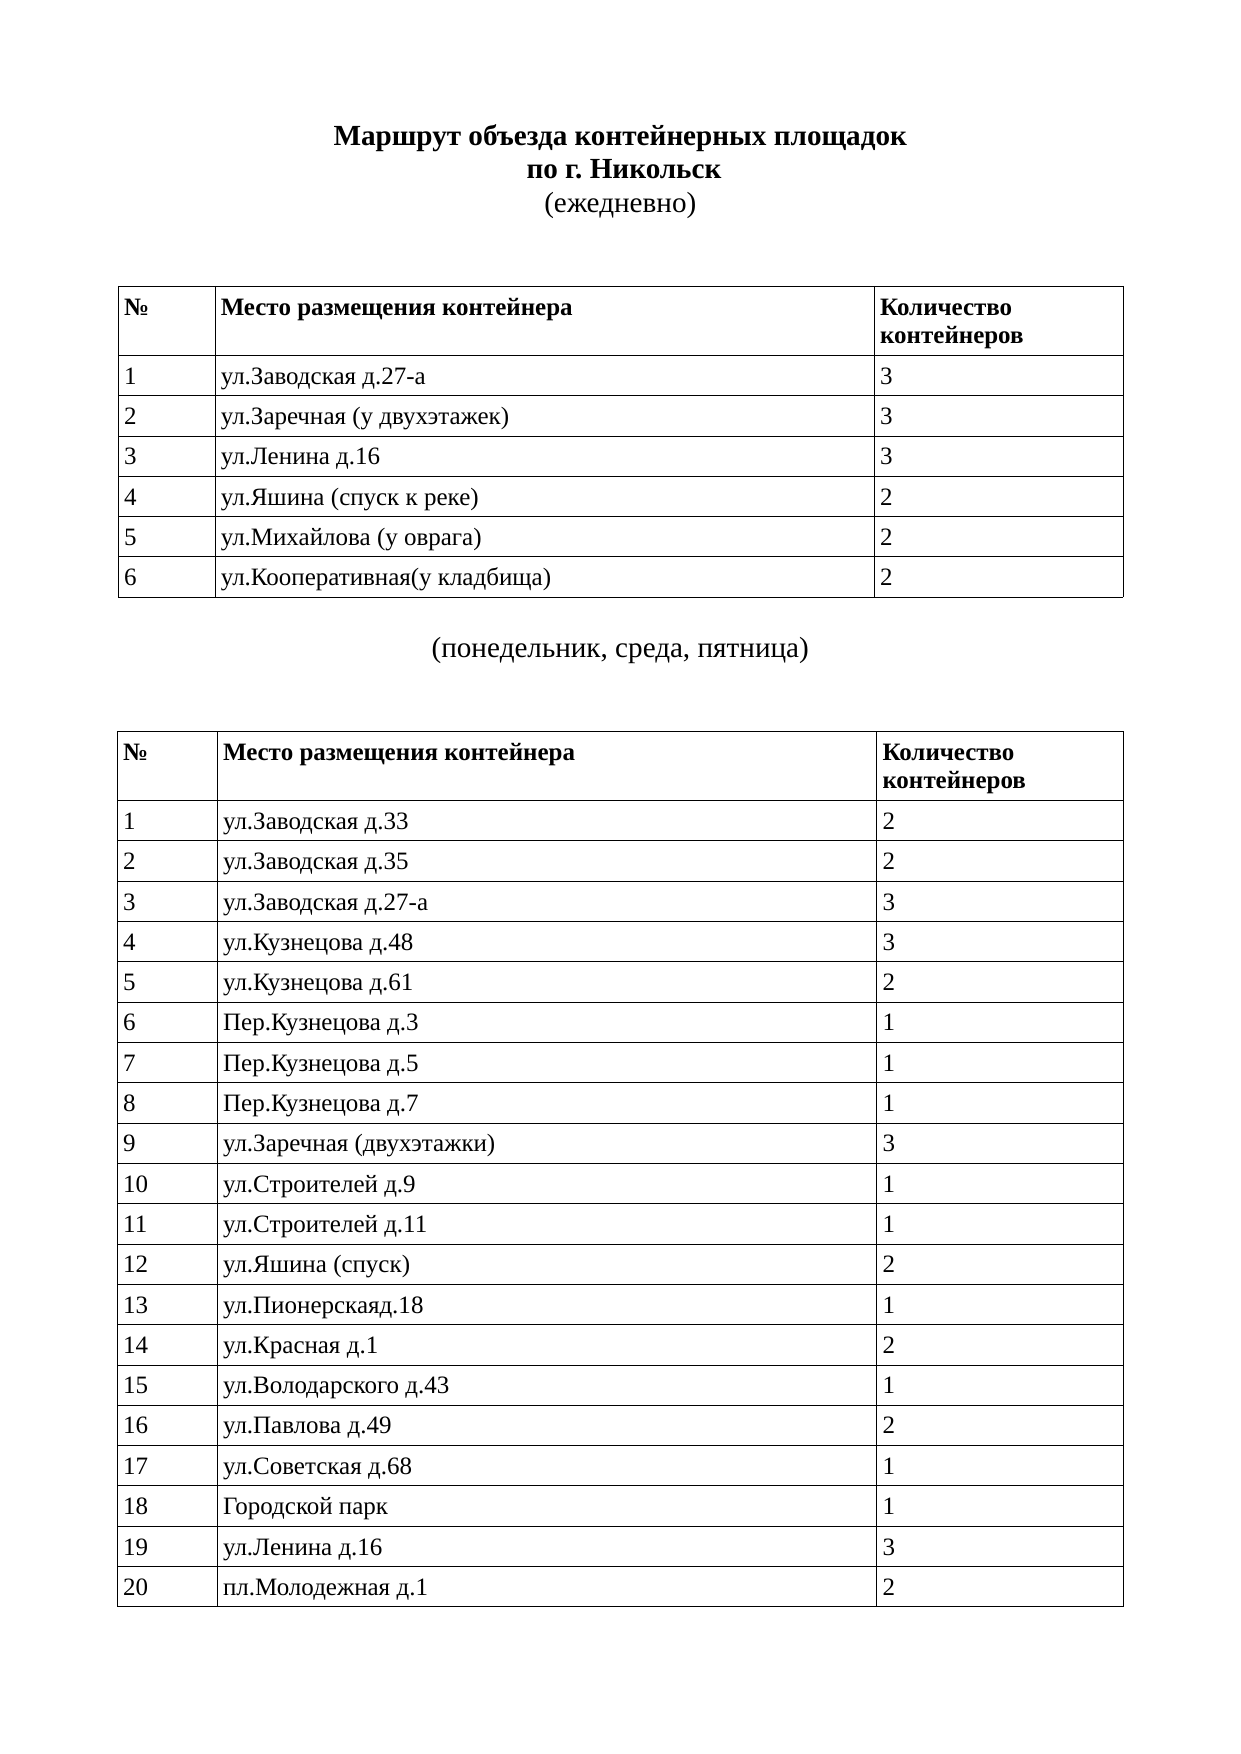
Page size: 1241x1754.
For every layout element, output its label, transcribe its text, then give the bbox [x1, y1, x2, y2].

table_cell 1 [877, 1446, 1123, 1485]
table_cell 2 [875, 517, 1123, 556]
table_cell 16 [118, 1406, 217, 1445]
table_cell Пер.Кузнецова д.7 [218, 1083, 876, 1123]
table_cell 3 [875, 356, 1123, 395]
table_cell 3 [875, 437, 1123, 476]
table_cell 1 [877, 1043, 1123, 1082]
table_cell ул.Красная д.1 [218, 1325, 876, 1364]
table_cell 2 [877, 1325, 1123, 1364]
table_cell 1 [119, 356, 215, 395]
table_cell Пер.Кузнецова д.3 [218, 1003, 876, 1042]
table_cell ул.Советская д.68 [218, 1446, 876, 1485]
table_cell 2 [877, 841, 1123, 881]
table_cell 2 [877, 1567, 1123, 1606]
table_cell 2 [875, 557, 1123, 597]
text (понедельник, среда, пятница) [118, 630, 1122, 664]
table_cell 4 [119, 477, 215, 516]
table_cell ул.Строителей д.11 [218, 1204, 876, 1243]
table_cell 20 [118, 1567, 217, 1606]
table_cell 3 [119, 437, 215, 476]
table_cell 3 [118, 882, 217, 921]
table_cell 2 [119, 396, 215, 436]
table_cell 1 [877, 1285, 1123, 1324]
table_cell 1 [877, 1204, 1123, 1243]
table_cell 2 [877, 962, 1123, 1002]
table_cell 7 [118, 1043, 217, 1082]
text Маршрут объезда контейнерных площадок [118, 118, 1122, 152]
table_header Количество контейнеров [875, 287, 1123, 355]
table_cell ул.Заречная (у двухэтажек) [216, 396, 874, 436]
table_cell 1 [877, 1164, 1123, 1203]
table_cell 17 [118, 1446, 217, 1485]
table_cell ул.Строителей д.9 [218, 1164, 876, 1203]
table_cell пл.Молодежная д.1 [218, 1567, 876, 1606]
table_header Место размещения контейнера [216, 287, 874, 355]
table_cell 5 [118, 962, 217, 1002]
table_header Место размещения контейнера [218, 732, 876, 800]
table_cell 5 [119, 517, 215, 556]
table_cell 3 [877, 922, 1123, 961]
table_cell 9 [118, 1124, 217, 1163]
table_cell 8 [118, 1083, 217, 1123]
table_cell 12 [118, 1245, 217, 1284]
table_cell 2 [877, 801, 1123, 840]
table_cell 11 [118, 1204, 217, 1243]
table_cell 3 [877, 882, 1123, 921]
table_cell Городской парк [218, 1486, 876, 1526]
table_header Количество контейнеров [877, 732, 1123, 800]
table_cell ул.Заводская д.33 [218, 801, 876, 840]
table_cell 2 [875, 477, 1123, 516]
table_cell 1 [118, 801, 217, 840]
table_cell 15 [118, 1366, 217, 1405]
table_cell 1 [877, 1083, 1123, 1123]
table_cell 3 [877, 1124, 1123, 1163]
table_cell 3 [875, 396, 1123, 436]
text (ежедневно) [118, 185, 1122, 219]
table_cell ул.Михайлова (у оврага) [216, 517, 874, 556]
table_cell ул.Заводская д.35 [218, 841, 876, 881]
table_cell 19 [118, 1527, 217, 1566]
table_cell ул.Кузнецова д.61 [218, 962, 876, 1002]
table_cell 6 [118, 1003, 217, 1042]
table_cell 2 [118, 841, 217, 881]
table_cell 14 [118, 1325, 217, 1364]
table_cell ул.Ленина д.16 [218, 1527, 876, 1566]
table_cell 2 [877, 1245, 1123, 1284]
table_cell ул.Заводская д.27-а [216, 356, 874, 395]
table_cell Пер.Кузнецова д.5 [218, 1043, 876, 1082]
table_cell 1 [877, 1003, 1123, 1042]
table_cell 10 [118, 1164, 217, 1203]
table_cell ул.Заводская д.27-а [218, 882, 876, 921]
table_cell 4 [118, 922, 217, 961]
table_cell 1 [877, 1366, 1123, 1405]
table_cell 1 [877, 1486, 1123, 1526]
table_cell ул.Пионерскаяд.18 [218, 1285, 876, 1324]
table_header № [119, 287, 215, 355]
table_cell 6 [119, 557, 215, 597]
table_cell ул.Кузнецова д.48 [218, 922, 876, 961]
table_cell 2 [877, 1406, 1123, 1445]
table_cell ул.Кооперативная(у кладбища) [216, 557, 874, 597]
table_cell ул.Павлова д.49 [218, 1406, 876, 1445]
text по г. Никольск [118, 152, 1122, 185]
table_cell ул.Ленина д.16 [216, 437, 874, 476]
table_cell ул.Яшина (спуск) [218, 1245, 876, 1284]
table_cell ул.Яшина (спуск к реке) [216, 477, 874, 516]
table_cell 13 [118, 1285, 217, 1324]
table_cell 18 [118, 1486, 217, 1526]
table_cell 3 [877, 1527, 1123, 1566]
table_header № [118, 732, 217, 800]
table_cell ул.Заречная (двухэтажки) [218, 1124, 876, 1163]
table_cell ул.Володарского д.43 [218, 1366, 876, 1405]
